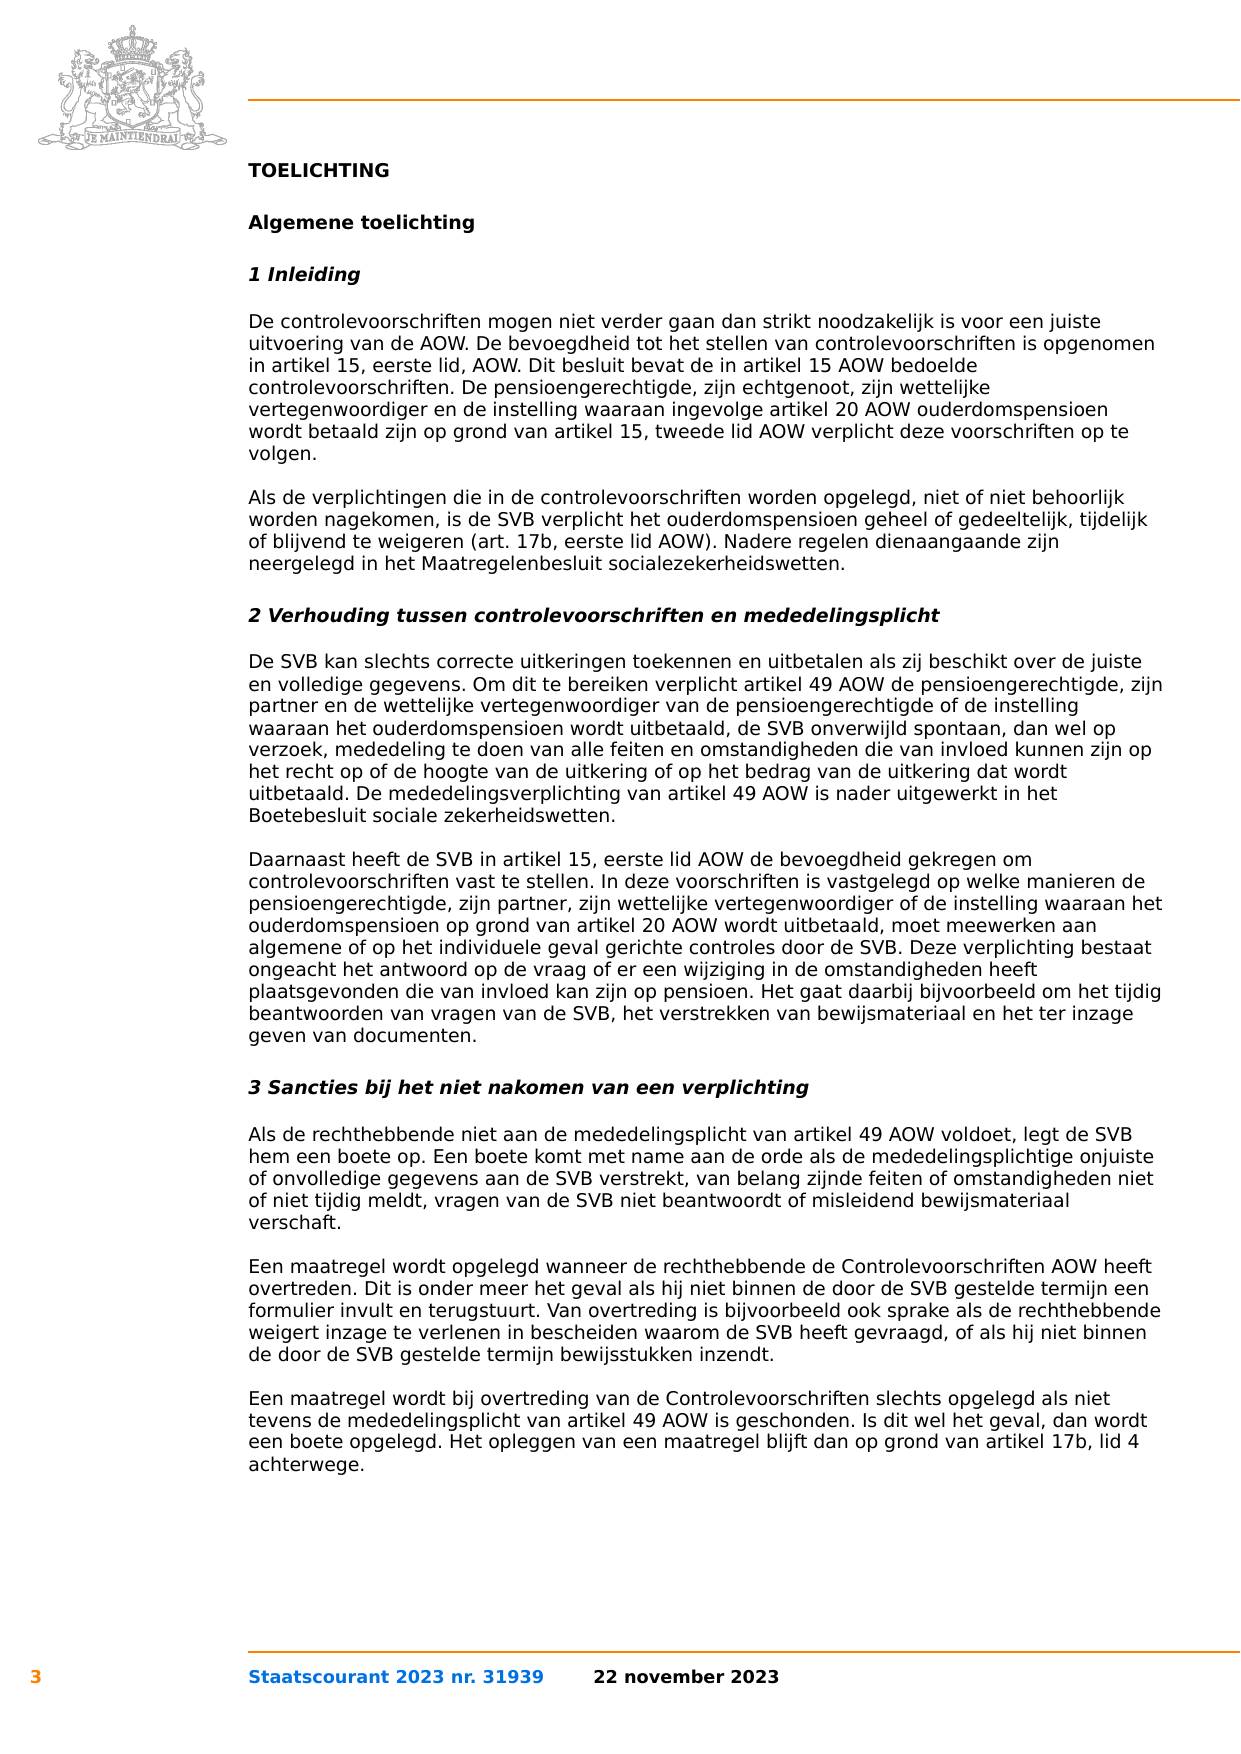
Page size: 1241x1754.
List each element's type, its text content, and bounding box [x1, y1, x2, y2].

picture [38, 25, 227, 150]
text Daarnaast heeft de SVB in artikel 15, eerste lid AOW de bevoegdheid gekregen om controlevoorschriften vast te stellen. In deze voorschriften is vastgelegd op welke manieren de pensioengerechtigde, zijn partner, zijn wettelijke vertegenwoordiger of de instelling waaraan het ouderdomspensioen op grond van artikel 20 AOW wordt uitbetaald, moet meewerken aan algemene of op het individuele geval gerichte controles door de SVB. Deze verplichting bestaat ongeacht het antwoord op de vraag of er een wijziging in de omstandigheden heeft plaatsgevonden die van invloed kan zijn op pensioen. Het gaat daarbij bijvoorbeeld om het tijdig beantwoorden van vragen van de SVB, het verstrekken van bewijsmateriaal en het ter inzage geven van documenten. [248, 849, 1163, 1047]
text De controlevoorschriften mogen niet verder gaan dan strikt noodzakelijk is voor een juiste uitvoering van de AOW. De bevoegdheid tot het stellen van controlevoorschriften is opgenomen in artikel 15, eerste lid, AOW. Dit besluit bevat de in artikel 15 AOW bedoelde controlevoorschriften. De pensioengerechtigde, zijn echtgenoot, zijn wettelijke vertegenwoordiger en de instelling waaraan ingevolge artikel 20 AOW ouderdomspensioen wordt betaald zijn op grond van artikel 15, tweede lid AOW verplicht deze voorschriften op te volgen. [248, 311, 1163, 465]
text Een maatregel wordt opgelegd wanneer de rechthebbende de Controlevoorschriften AOW heeft overtreden. Dit is onder meer het geval als hij niet binnen de door de SVB gestelde termijn een formulier invult en terugstuurt. Van overtreding is bijvoorbeeld ook sprake als de rechthebbende weigert inzage te verlenen in bescheiden waarom de SVB heeft gevraagd, of als hij niet binnen de door de SVB gestelde termijn bewijsstukken inzendt. [248, 1256, 1163, 1366]
subtitle Algemene toelichting [248, 212, 1163, 234]
text Als de verplichtingen die in de controlevoorschriften worden opgelegd, niet of niet behoorlijk worden nagekomen, is de SVB verplicht het ouderdomspensioen geheel of gedeeltelijk, tijdelijk of blijvend te weigeren (art. 17b, eerste lid AOW). Nadere regelen dienaangaande zijn neergelegd in het Maatregelenbesluit socialezekerheidswetten. [248, 487, 1163, 574]
text Een maatregel wordt bij overtreding van de Controlevoorschriften slechts opgelegd als niet tevens de mededelingsplicht van artikel 49 AOW is geschonden. Is dit wel het geval, dan wordt een boete opgelegd. Het opleggen van een maatregel blijft dan op grond van artikel 17b, lid 4 achterwege. [248, 1387, 1163, 1475]
subtitle 3 Sancties bij het niet nakomen van een verplichting [248, 1077, 1163, 1099]
text Als de rechthebbende niet aan de mededelingsplicht van artikel 49 AOW voldoet, legt de SVB hem een boete op. Een boete komt met name aan de orde als de mededelingsplichtige onjuiste of onvolledige gegevens aan de SVB verstrekt, van belang zijnde feiten of omstandigheden niet of niet tijdig meldt, vragen van de SVB niet beantwoordt of misleidend bewijsmateriaal verschaft. [248, 1124, 1163, 1234]
subtitle 2 Verhouding tussen controlevoorschriften en mededelingsplicht [248, 604, 1163, 626]
subtitle 1 Inleiding [248, 264, 1163, 286]
subtitle TOELICHTING [248, 160, 1163, 182]
text De SVB kan slechts correcte uitkeringen toekennen en uitbetalen als zij beschikt over de juiste en volledige gegevens. Om dit te bereiken verplicht artikel 49 AOW de pensioengerechtigde, zijn partner en de wettelijke vertegenwoordiger van de pensioengerechtigde of de instelling waaraan het ouderdomspensioen wordt uitbetaald, de SVB onverwijld spontaan, dan wel op verzoek, mededeling te doen van alle feiten en omstandigheden die van invloed kunnen zijn op het recht op of de hoogte van de uitkering of op het bedrag van de uitkering dat wordt uitbetaald. De mededelingsverplichting van artikel 49 AOW is nader uitgewerkt in het Boetebesluit sociale zekerheidswetten. [248, 651, 1163, 827]
